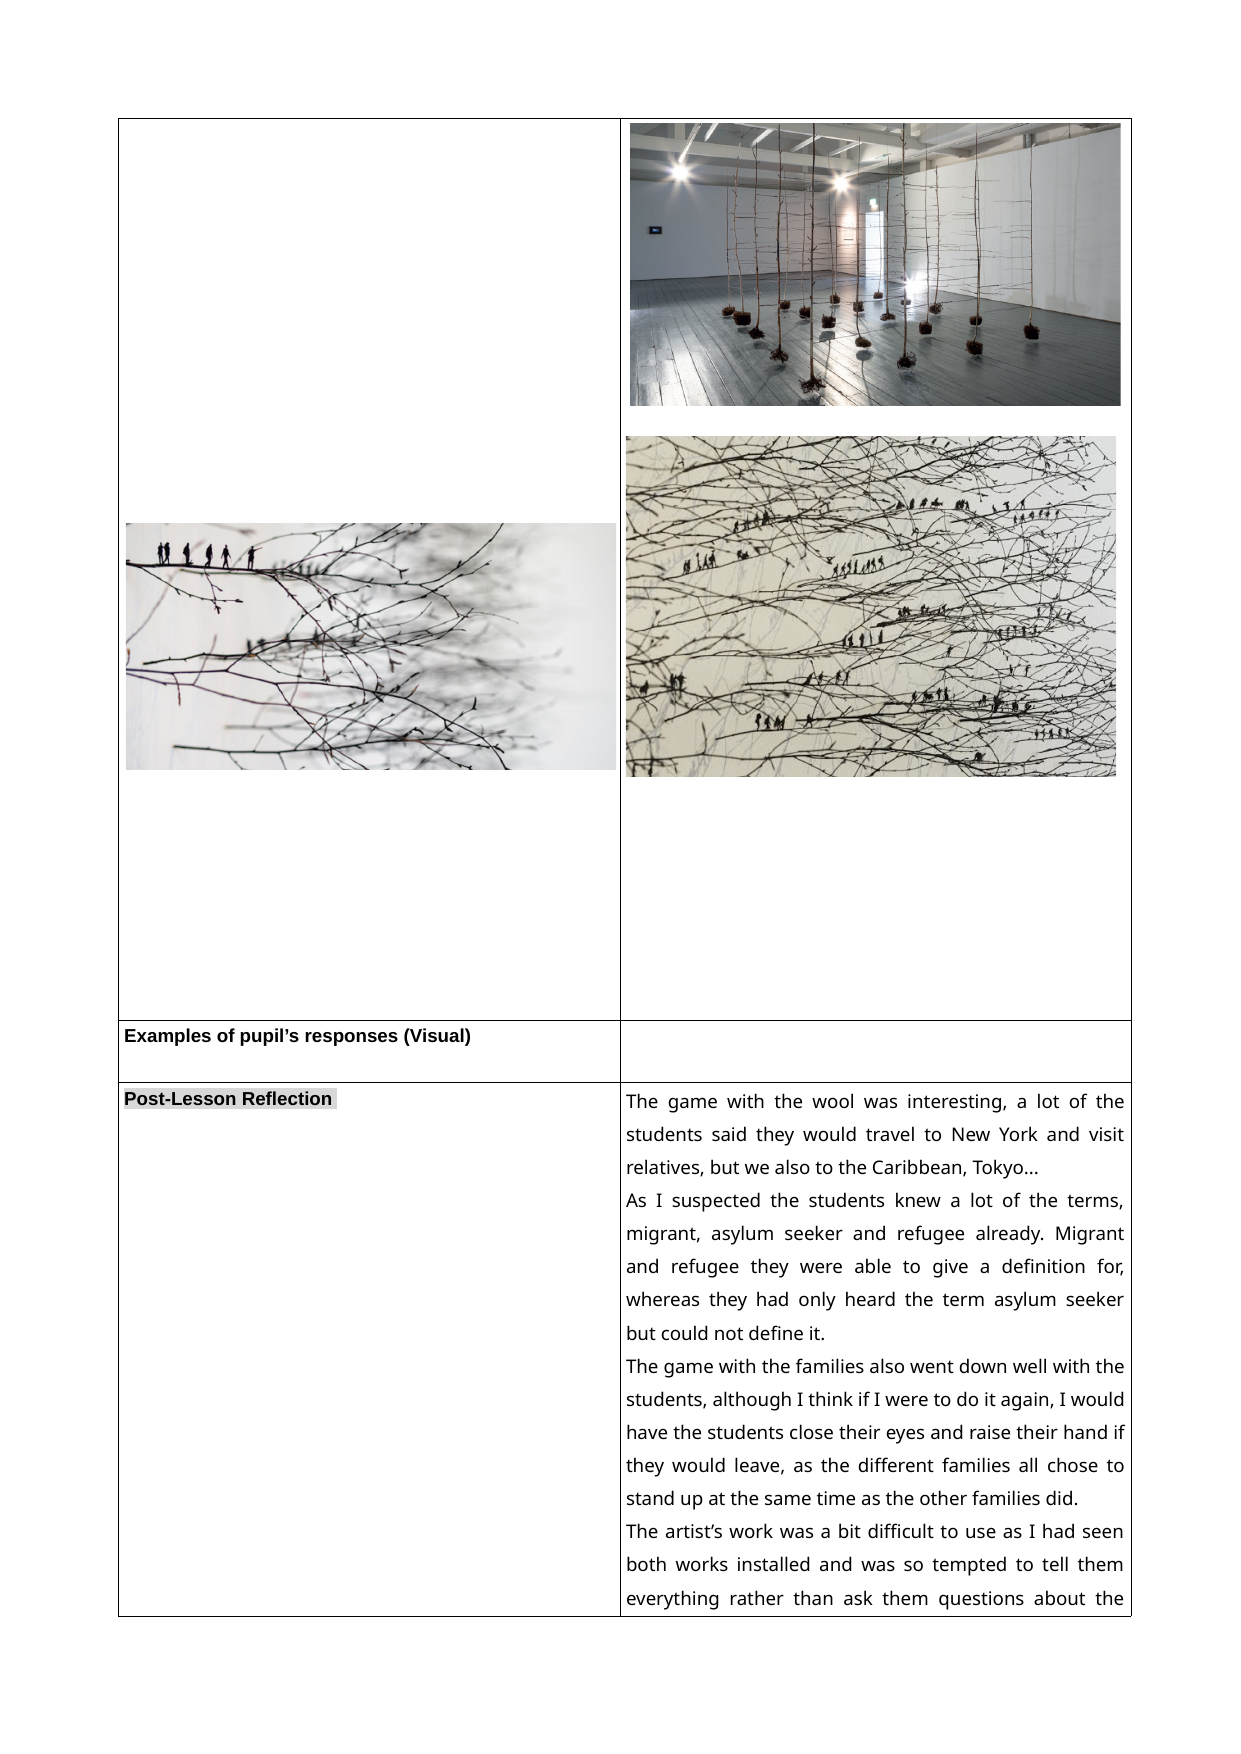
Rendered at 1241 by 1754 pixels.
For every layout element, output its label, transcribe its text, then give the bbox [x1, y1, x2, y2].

table_header [621, 119, 1131, 1019]
table_header [119, 119, 620, 1019]
table_cell Post-Lesson Reflection [119, 1083, 620, 1616]
table_cell The game with the wool was interesting, a lot of the students said they would travel to New York and visit relatives, but we also to the Caribbean, Tokyo... As I suspected the students knew a lot of the terms, migrant, asylum seeker and refugee already. Migrant and refugee they were able to give a definition for, whereas they had only heard the term asylum seeker but could not define it. The game with the families also went down well with the students, although I think if I were to do it again, I would have the students close their eyes and raise their hand if they would leave, as the different families all chose to stand up at the same time as the other families did. The artist’s work was a bit difficult to use as I had seen both works installed and was so tempted to tell them everything rather than ask them questions about the [621, 1083, 1131, 1616]
picture [630, 123, 1121, 406]
picture [125, 523, 617, 770]
table_cell [621, 1021, 1131, 1082]
table_cell Examples of pupil’s responses (Visual) [119, 1021, 620, 1082]
picture [625, 436, 1117, 777]
